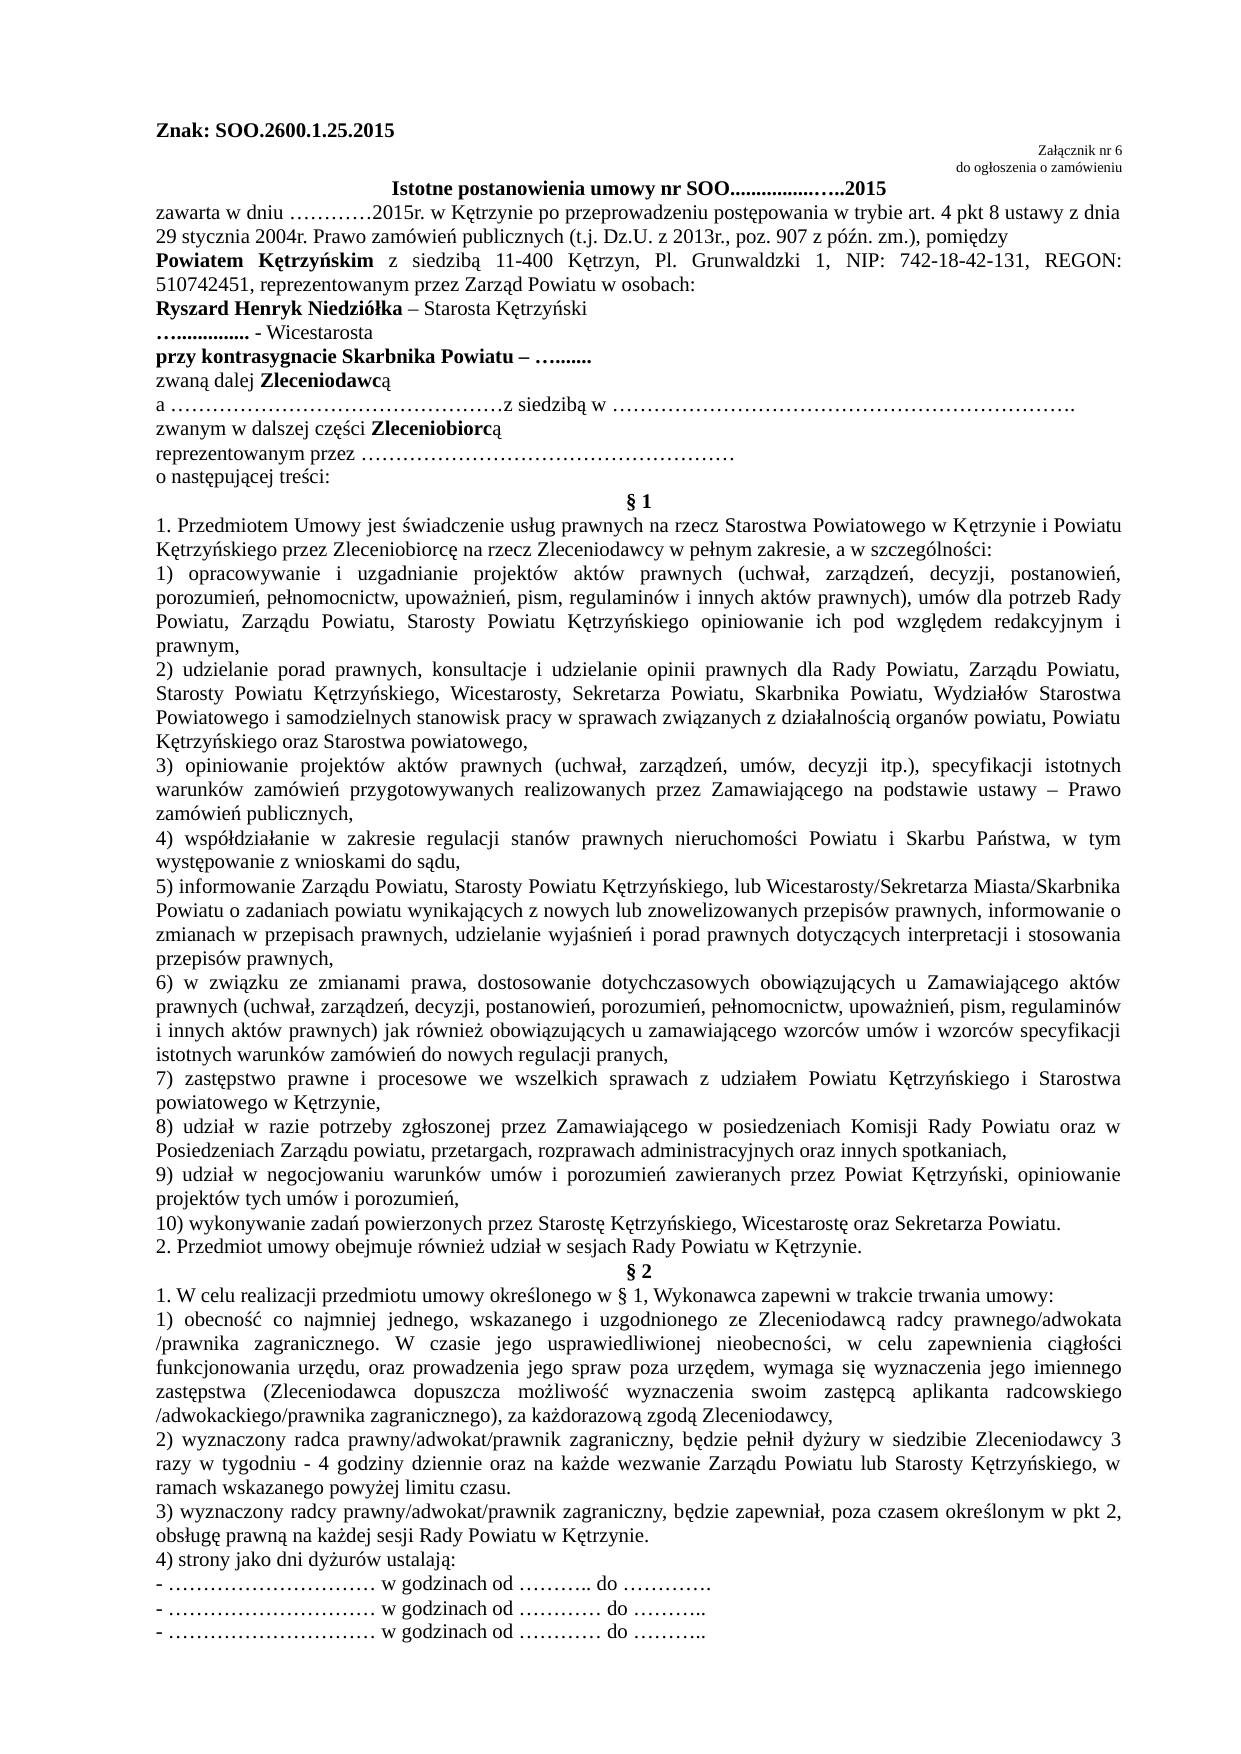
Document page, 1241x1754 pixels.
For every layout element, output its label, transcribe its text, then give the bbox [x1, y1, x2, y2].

list zwanym w dalszej części Zleceniobiorcą [118, 416, 1122, 440]
list - ………………………… w godzinach od ………… do ……….. [118, 1619, 1122, 1643]
list - ………………………… w godzinach od ……….. do …………. [118, 1571, 1122, 1595]
list reprezentowanym przez ……………………………………………… [118, 440, 1122, 464]
list przy kontrasygnacie Skarbnika Powiatu – …....... [118, 344, 1122, 368]
list § 2 [118, 1258, 1122, 1283]
list 3) wyznaczony radcy prawny/adwokat/prawnik zagraniczny, będzie zapewniał, poza czasem określonym w pkt 2, obsługę prawną na każdej sesji Rady Powiatu w Kętrzynie. [118, 1499, 1122, 1547]
list ….............. - Wicestarosta [118, 320, 1122, 344]
list a …………………………………………z siedzibą w …………………………………………………………. [118, 392, 1122, 416]
list Powiatem Kętrzyńskim z siedzibą 11-400 Kętrzyn, Pl. Grunwaldzki 1, NIP: 742-18-42-131, REGON: 510742451, reprezentowanym przez Zarząd Powiatu w osobach: [118, 248, 1122, 296]
list 7) zastępstwo prawne i procesowe we wszelkich sprawach z udziałem Powiatu Kętrzyńskiego i Starostwa powiatowego w Kętrzynie, [118, 1066, 1122, 1114]
list Istotne postanowienia umowy nr SOO................…..2015 [118, 176, 1122, 200]
list 4) współdziałanie w zakresie regulacji stanów prawnych nieruchomości Powiatu i Skarbu Państwa, w tym występowanie z wnioskami do sądu, [118, 825, 1122, 873]
list 2) udzielanie porad prawnych, konsultacje i udzielanie opinii prawnych dla Rady Powiatu, Zarządu Powiatu, Starosty Powiatu Kętrzyńskiego, Wicestarosty, Sekretarza Powiatu, Skarbnika Powiatu, Wydziałów Starostwa Powiatowego i samodzielnych stanowisk pracy w sprawach związanych z działalnością organów powiatu, Powiatu Kętrzyńskiego oraz Starostwa powiatowego, [118, 657, 1122, 753]
list 2. Przedmiot umowy obejmuje również udział w sesjach Rady Powiatu w Kętrzynie. [118, 1234, 1122, 1258]
list zwaną dalej Zleceniodawcą [118, 368, 1122, 392]
list 8) udział w razie potrzeby zgłoszonej przez Zamawiającego w posiedzeniach Komisji Rady Powiatu oraz w Posiedzeniach Zarządu powiatu, przetargach, rozprawach administracyjnych oraz innych spotkaniach, [118, 1114, 1122, 1162]
list 2) wyznaczony radca prawny/adwokat/prawnik zagraniczny, będzie pełnił dyżury w siedzibie Zleceniodawcy 3 razy w tygodniu - 4 godziny dziennie oraz na każde wezwanie Zarządu Powiatu lub Starosty Kętrzyńskiego, w ramach wskazanego powyżej limitu czasu. [118, 1427, 1122, 1499]
list 1. W celu realizacji przedmiotu umowy określonego w § 1, Wykonawca zapewni w trakcie trwania umowy: [118, 1283, 1122, 1307]
list 6) w związku ze zmianami prawa, dostosowanie dotychczasowych obowiązujących u Zamawiającego aktów prawnych (uchwał, zarządzeń, decyzji, postanowień, porozumień, pełnomocnictw, upoważnień, pism, regulaminów i innych aktów prawnych) jak również obowiązujących u zamawiającego wzorców umów i wzorców specyfikacji istotnych warunków zamówień do nowych regulacji pranych, [118, 970, 1122, 1066]
list § 1 [118, 488, 1122, 513]
list 1) opracowywanie i uzgadnianie projektów aktów prawnych (uchwał, zarządzeń, decyzji, postanowień, porozumień, pełnomocnictw, upoważnień, pism, regulaminów i innych aktów prawnych), umów dla potrzeb Rady Powiatu, Zarządu Powiatu, Starosty Powiatu Kętrzyńskiego opiniowanie ich pod względem redakcyjnym i prawnym, [118, 561, 1122, 657]
list 5) informowanie Zarządu Powiatu, Starosty Powiatu Kętrzyńskiego, lub Wicestarosty/Sekretarza Miasta/Skarbnika Powiatu o zadaniach powiatu wynikających z nowych lub znowelizowanych przepisów prawnych, informowanie o zmianach w przepisach prawnych, udzielanie wyjaśnień i porad prawnych dotyczących interpretacji i stosowania przepisów prawnych, [118, 873, 1122, 970]
list 4) strony jako dni dyżurów ustalają: [118, 1547, 1122, 1571]
list o następującej treści: [118, 464, 1122, 488]
list Załącznik nr 6 [118, 142, 1122, 159]
list do ogłoszenia o zamówieniu [118, 159, 1122, 176]
list zawarta w dniu …………2015r. w Kętrzynie po przeprowadzeniu postępowania w trybie art. 4 pkt 8 ustawy z dnia 29 stycznia 2004r. Prawo zamówień publicznych (t.j. Dz.U. z 2013r., poz. 907 z późn. zm.), pomiędzy [118, 200, 1122, 248]
list Znak: SOO.2600.1.25.2015 [118, 118, 1122, 142]
list 10) wykonywanie zadań powierzonych przez Starostę Kętrzyńskiego, Wicestarostę oraz Sekretarza Powiatu. [118, 1210, 1122, 1234]
list Ryszard Henryk Niedziółka – Starosta Kętrzyński [118, 296, 1122, 320]
list 9) udział w negocjowaniu warunków umów i porozumień zawieranych przez Powiat Kętrzyński, opiniowanie projektów tych umów i porozumień, [118, 1162, 1122, 1210]
list 1. Przedmiotem Umowy jest świadczenie usług prawnych na rzecz Starostwa Powiatowego w Kętrzynie i Powiatu Kętrzyńskiego przez Zleceniobiorcę na rzecz Zleceniodawcy w pełnym zakresie, a w szczególności: [118, 513, 1122, 561]
list 1) obecność co najmniej jednego, wskazanego i uzgodnionego ze Zleceniodawcą radcy prawnego/adwokata /prawnika zagranicznego. W czasie jego usprawiedliwionej nieobecności, w celu zapewnienia ciągłości funkcjonowania urzędu, oraz prowadzenia jego spraw poza urzędem, wymaga się wyznaczenia jego imiennego zastępstwa (Zleceniodawca dopuszcza możliwość wyznaczenia swoim zastępcą aplikanta radcowskiego /adwokackiego/prawnika zagranicznego), za każdorazową zgodą Zleceniodawcy, [118, 1307, 1122, 1427]
list 3) opiniowanie projektów aktów prawnych (uchwał, zarządzeń, umów, decyzji itp.), specyfikacji istotnych warunków zamówień przygotowywanych realizowanych przez Zamawiającego na podstawie ustawy – Prawo zamówień publicznych, [118, 753, 1122, 825]
list - ………………………… w godzinach od ………… do ……….. [118, 1595, 1122, 1619]
